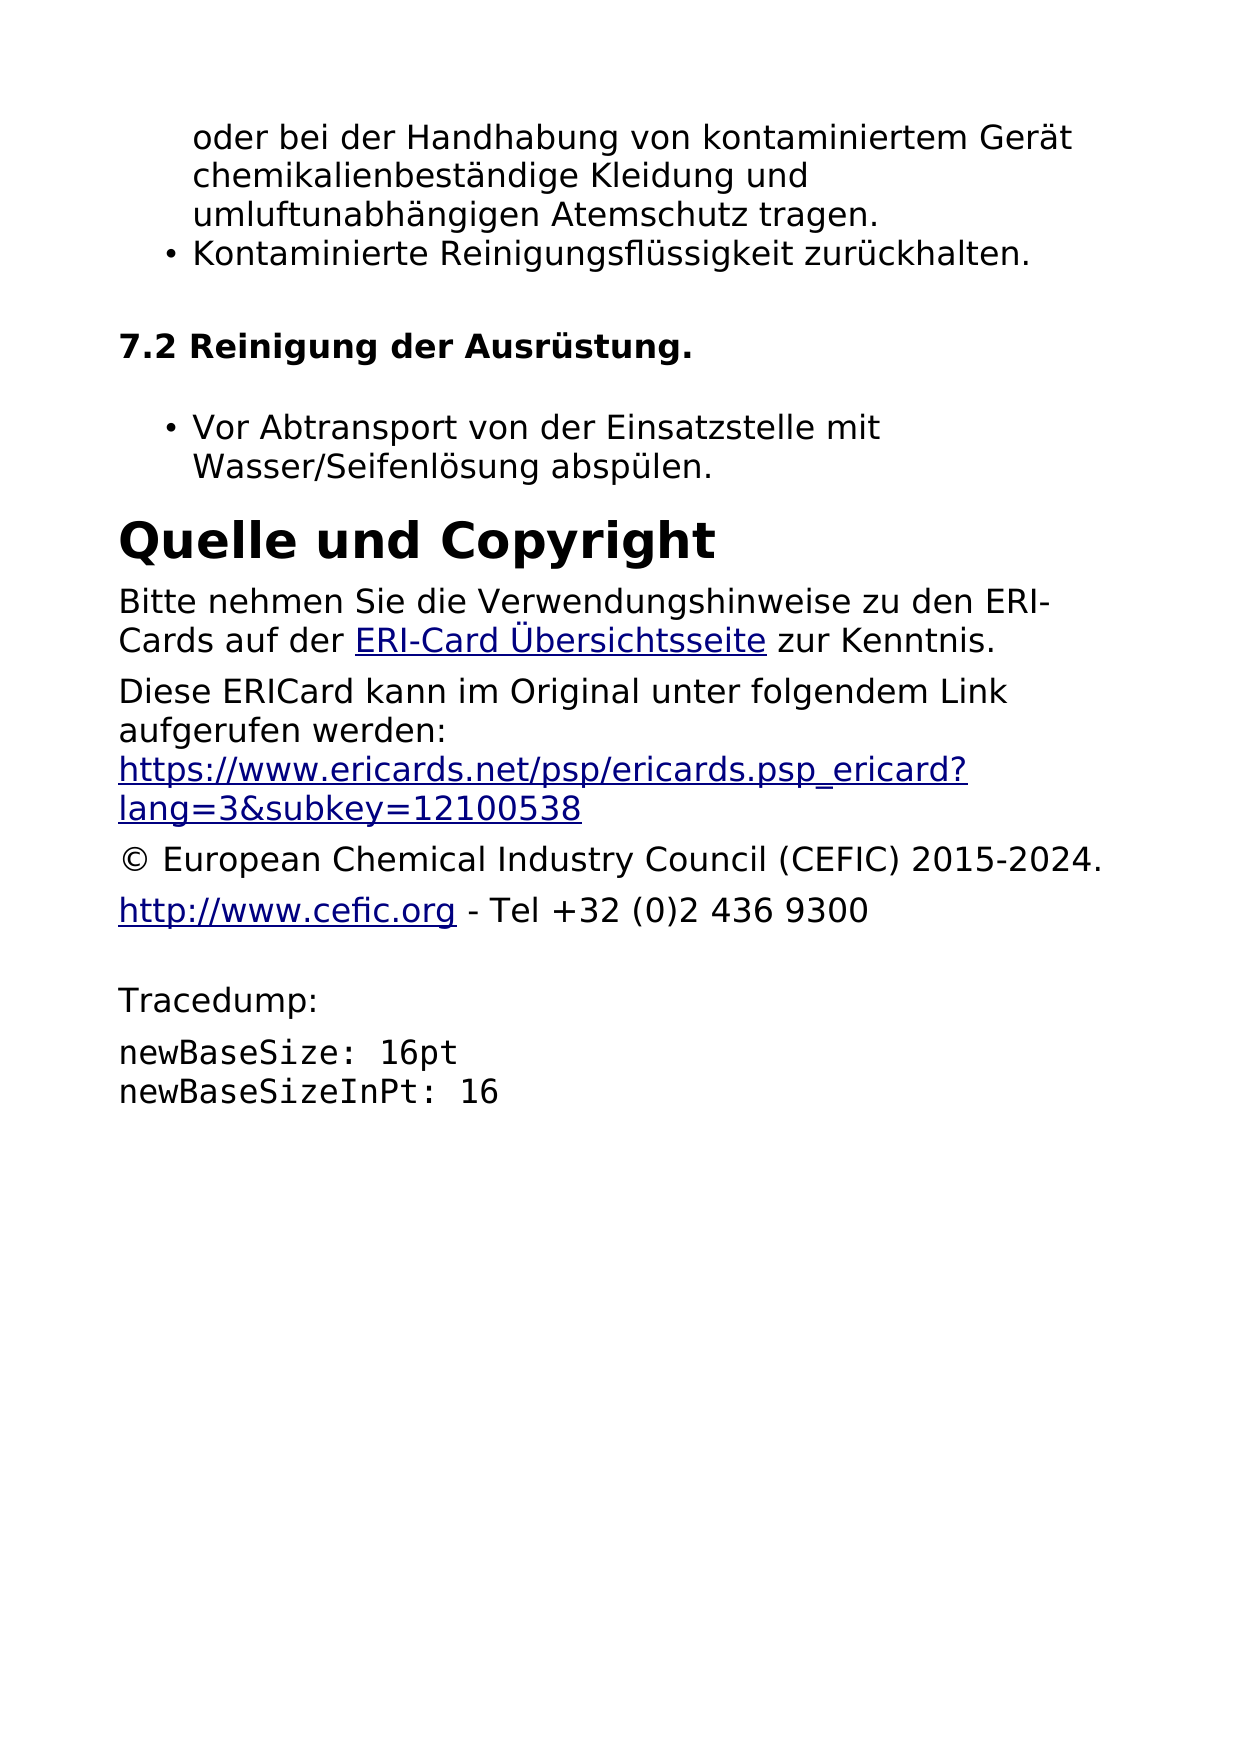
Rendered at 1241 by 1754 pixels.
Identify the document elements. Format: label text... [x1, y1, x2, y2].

text Diese ERICard kann im Original unter folgendem Link aufgerufen werden: https://www.ericards.net/psp/ericards.psp_ericard?lang=3&subkey=12100538 [118, 672, 1122, 828]
subtitle 7.2 Reinigung der Ausrüstung. [118, 328, 1122, 367]
subtitle Quelle und Copyright [118, 512, 1122, 570]
text http://www.cefic.org - Tel +32 (0)2 436 9300 [118, 892, 1122, 931]
list Kontaminierte Reinigungsflüssigkeit zurückhalten. [177, 235, 1122, 273]
text newBaseSize: 16pt newBaseSizeInPt: 16 [118, 1033, 1122, 1111]
text © European Chemical Industry Council (CEFIC) 2015-2024. [118, 840, 1122, 879]
text Bitte nehmen Sie die Verwendungshinweise zu den ERI-Cards auf der ERI-Card Übersichtsseite zur Kenntnis. [118, 582, 1122, 660]
list Vor Abtransport von der Einsatzstelle mit Wasser/Seifenlösung abspülen. [177, 409, 1122, 487]
list oder bei der Handhabung von kontaminiertem Gerät chemikalienbeständige Kleidung und umluftunabhängigen Atemschutz tragen. [177, 118, 1122, 235]
text Tracedump: [118, 943, 1122, 1021]
